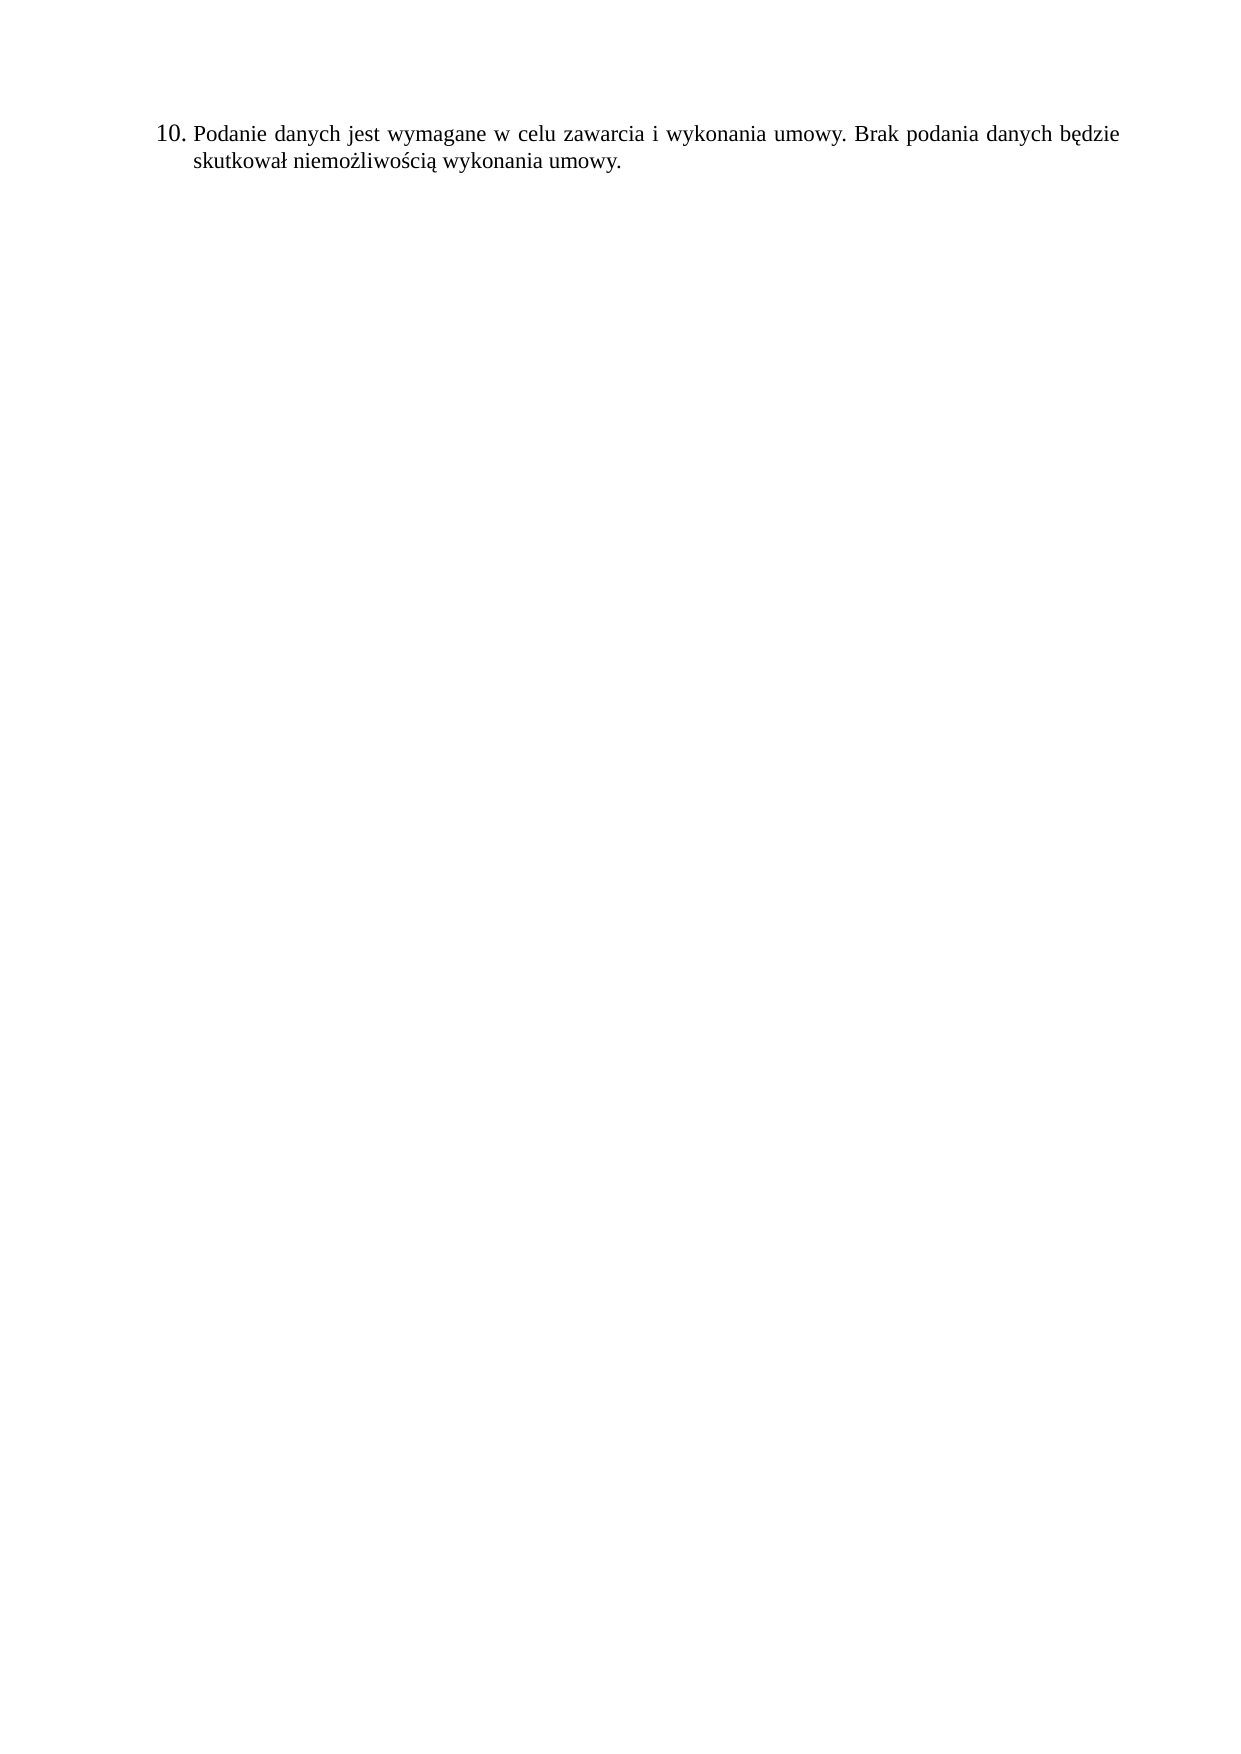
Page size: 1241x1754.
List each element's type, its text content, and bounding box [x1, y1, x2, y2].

list Podanie danych jest wymagane w celu zawarcia i wykonania umowy. Brak podania danych będzie skutkował niemożliwością wykonania umowy. [156, 118, 1122, 173]
